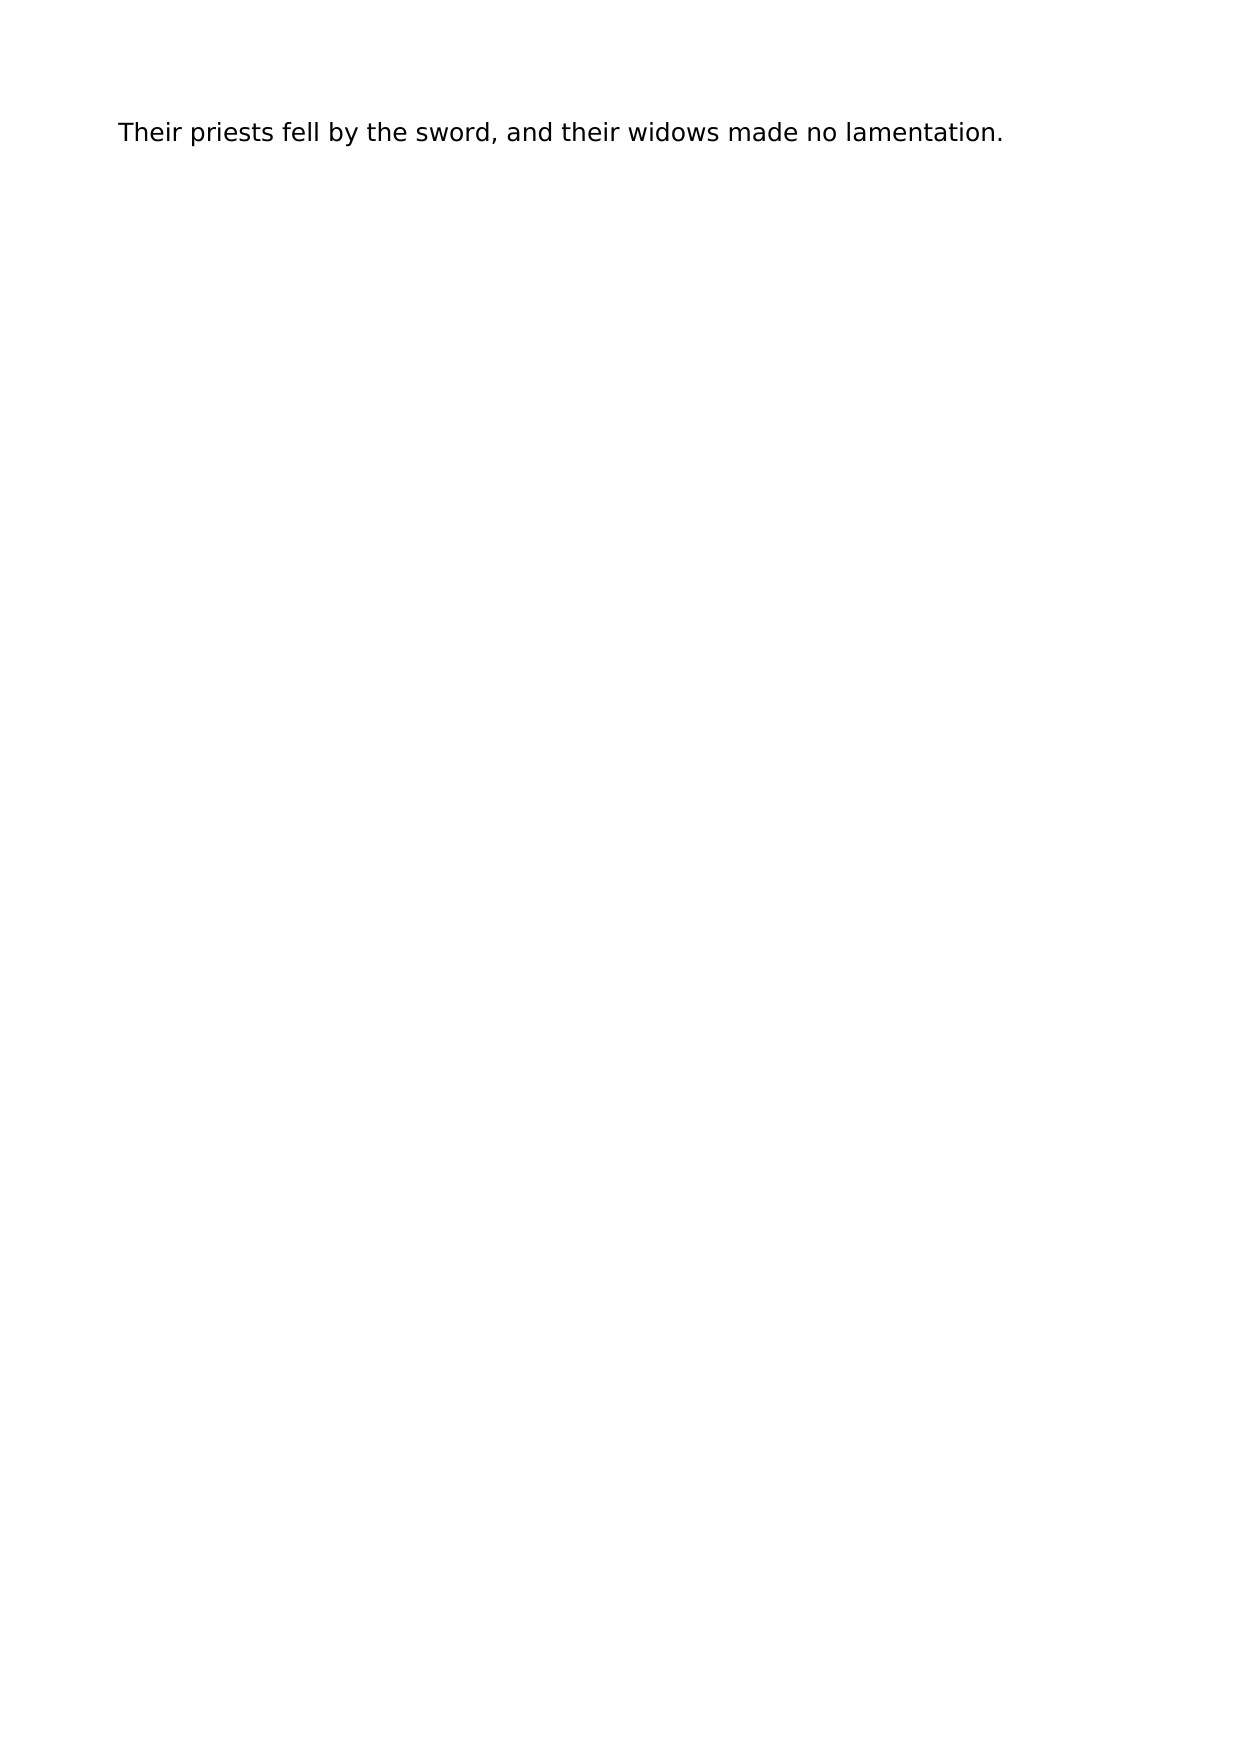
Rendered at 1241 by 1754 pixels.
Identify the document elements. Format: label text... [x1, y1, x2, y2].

text Their priests fell by the sword, and their widows made no lamentation. [118, 118, 1122, 147]
